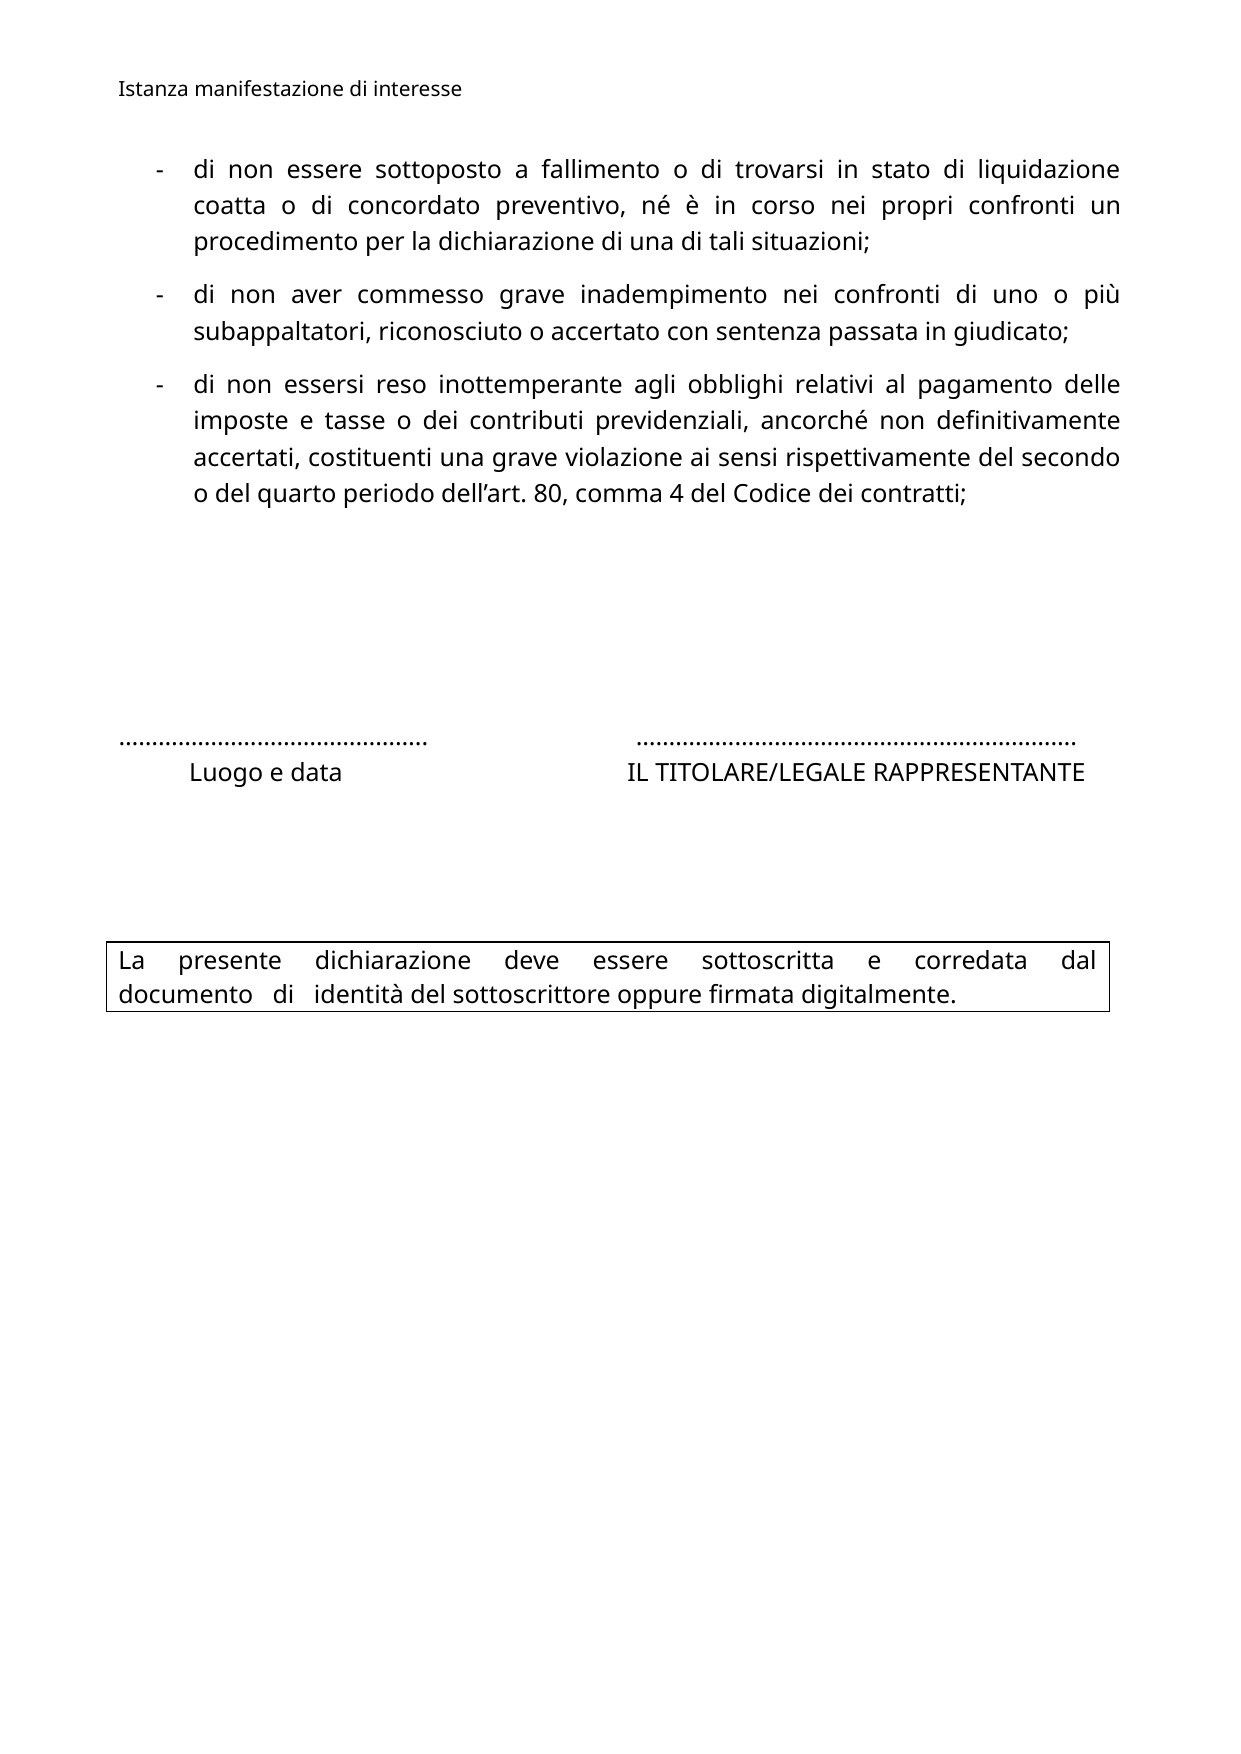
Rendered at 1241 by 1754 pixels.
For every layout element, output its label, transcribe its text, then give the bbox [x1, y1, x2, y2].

list di non essersi reso inottemperante agli obblighi relativi al pagamento delle imposte e tasse o dei contributi previdenziali, ancorché non definitivamente accertati, costituenti una grave violazione ai sensi rispettivamente del secondo o del quarto periodo dell’art. 80, comma 4 del Codice dei contratti; [156, 366, 1122, 509]
list di non essere sottoposto a fallimento o di trovarsi in stato di liquidazione coatta o di concordato preventivo, né è in corso nei propri confronti un procedimento per la dichiarazione di una di tali situazioni; [156, 151, 1122, 258]
list di non aver commesso grave inadempimento nei confronti di uno o più subappaltatori, riconosciuto o accertato con sentenza passata in giudicato; [156, 277, 1122, 347]
text Luogo e data IL TITOLARE/LEGALE RAPPRESENTANTE [118, 754, 1122, 789]
text ……………………………………….. …………………………………………………………. [118, 718, 1122, 752]
table_header La presente dichiarazione deve essere sottoscritta e corredata dal documento di identità del sottoscrittore oppure firmata digitalmente. [107, 943, 1109, 1011]
